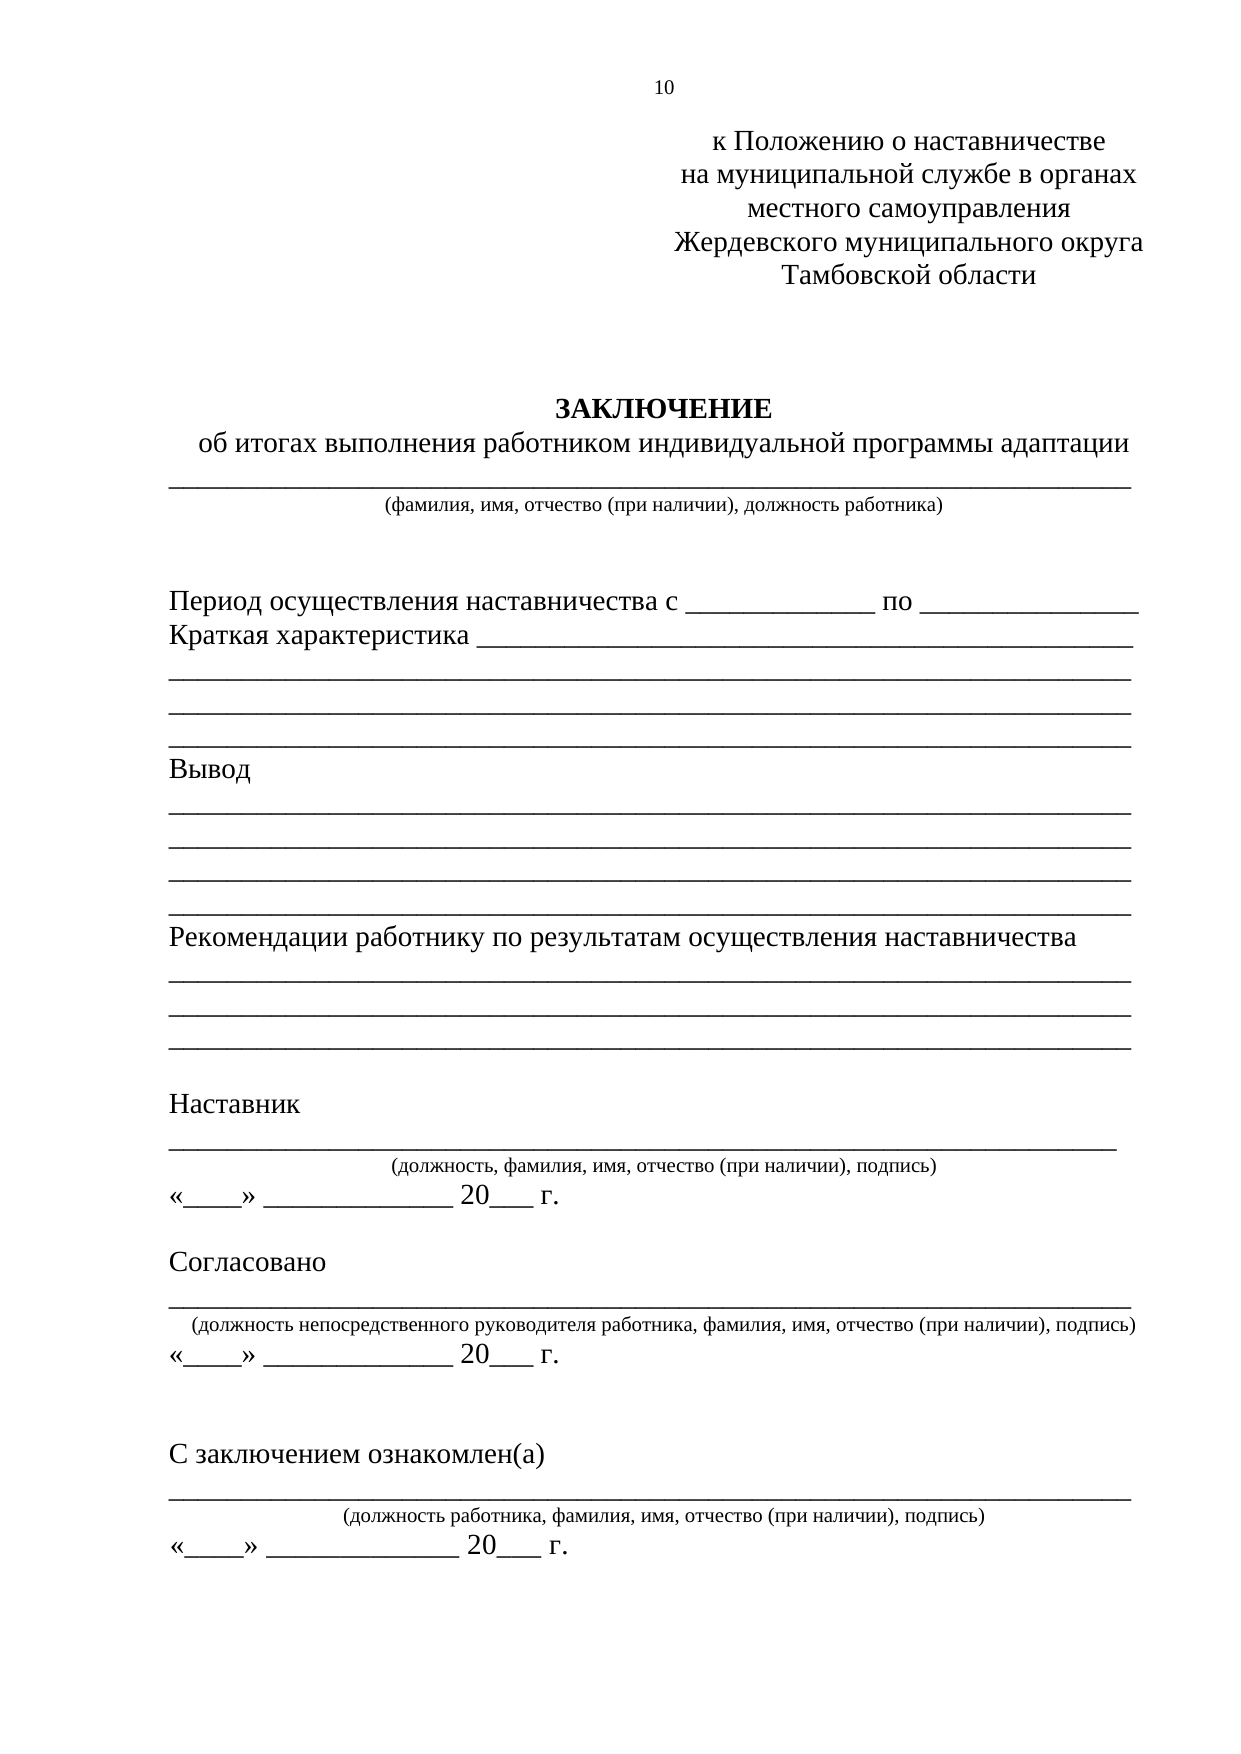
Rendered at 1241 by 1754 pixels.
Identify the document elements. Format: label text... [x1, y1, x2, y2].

text (должность работника, фамилия, имя, отчество (при наличии), подпись) [168, 1503, 1159, 1527]
text (фамилия, имя, отчество (при наличии), должность работника) [168, 492, 1159, 516]
text Рекомендации работнику по результатам осуществления наставничества [168, 919, 1159, 952]
text __________________________________________________________________ [168, 458, 1159, 492]
text __________________________________________________________________ [168, 650, 1159, 684]
text Вывод [168, 751, 1159, 784]
text __________________________________________________________________ [168, 717, 1159, 751]
text ЗАКЛЮЧЕНИЕ [168, 391, 1159, 425]
text __________________________________________________________________ [168, 684, 1159, 717]
text (должность непосредственного руководителя работника, фамилия, имя, отчество (при наличии), подпись) [168, 1312, 1159, 1336]
text __________________________________________________________________ [168, 784, 1159, 818]
text __________________________________________________________________ [168, 986, 1159, 1019]
text об итогах выполнения работником индивидуальной программы адаптации [168, 425, 1159, 458]
text «____» _____________ 20___ г. [168, 1336, 1159, 1369]
text (должность, фамилия, имя, отчество (при наличии), подпись) [168, 1153, 1159, 1177]
text __________________________________________________________________ [168, 1470, 1159, 1503]
text __________________________________________________________________ [168, 818, 1159, 852]
text С заключением ознакомлен(а) [168, 1436, 1159, 1470]
text __________________________________________________________________ [168, 885, 1159, 919]
text Наставник _________________________________________________________________ [168, 1086, 1159, 1153]
text «____» _____________ 20___ г. [168, 1177, 1159, 1211]
text Период осуществления наставничества с _____________ по _______________ [168, 583, 1159, 617]
table_header к Положению о наставничестве на муниципальной службе в органах местного самоуправления Жердевского муниципального округа Тамбовской области [652, 123, 1165, 324]
text __________________________________________________________________ [168, 852, 1159, 885]
text __________________________________________________________________ [168, 1019, 1159, 1053]
text Согласовано __________________________________________________________________ [168, 1244, 1159, 1312]
text «____» _____________ 20___ г. [169, 1527, 1159, 1561]
text __________________________________________________________________ [168, 952, 1159, 986]
text Краткая характеристика _____________________________________________ [168, 617, 1159, 650]
